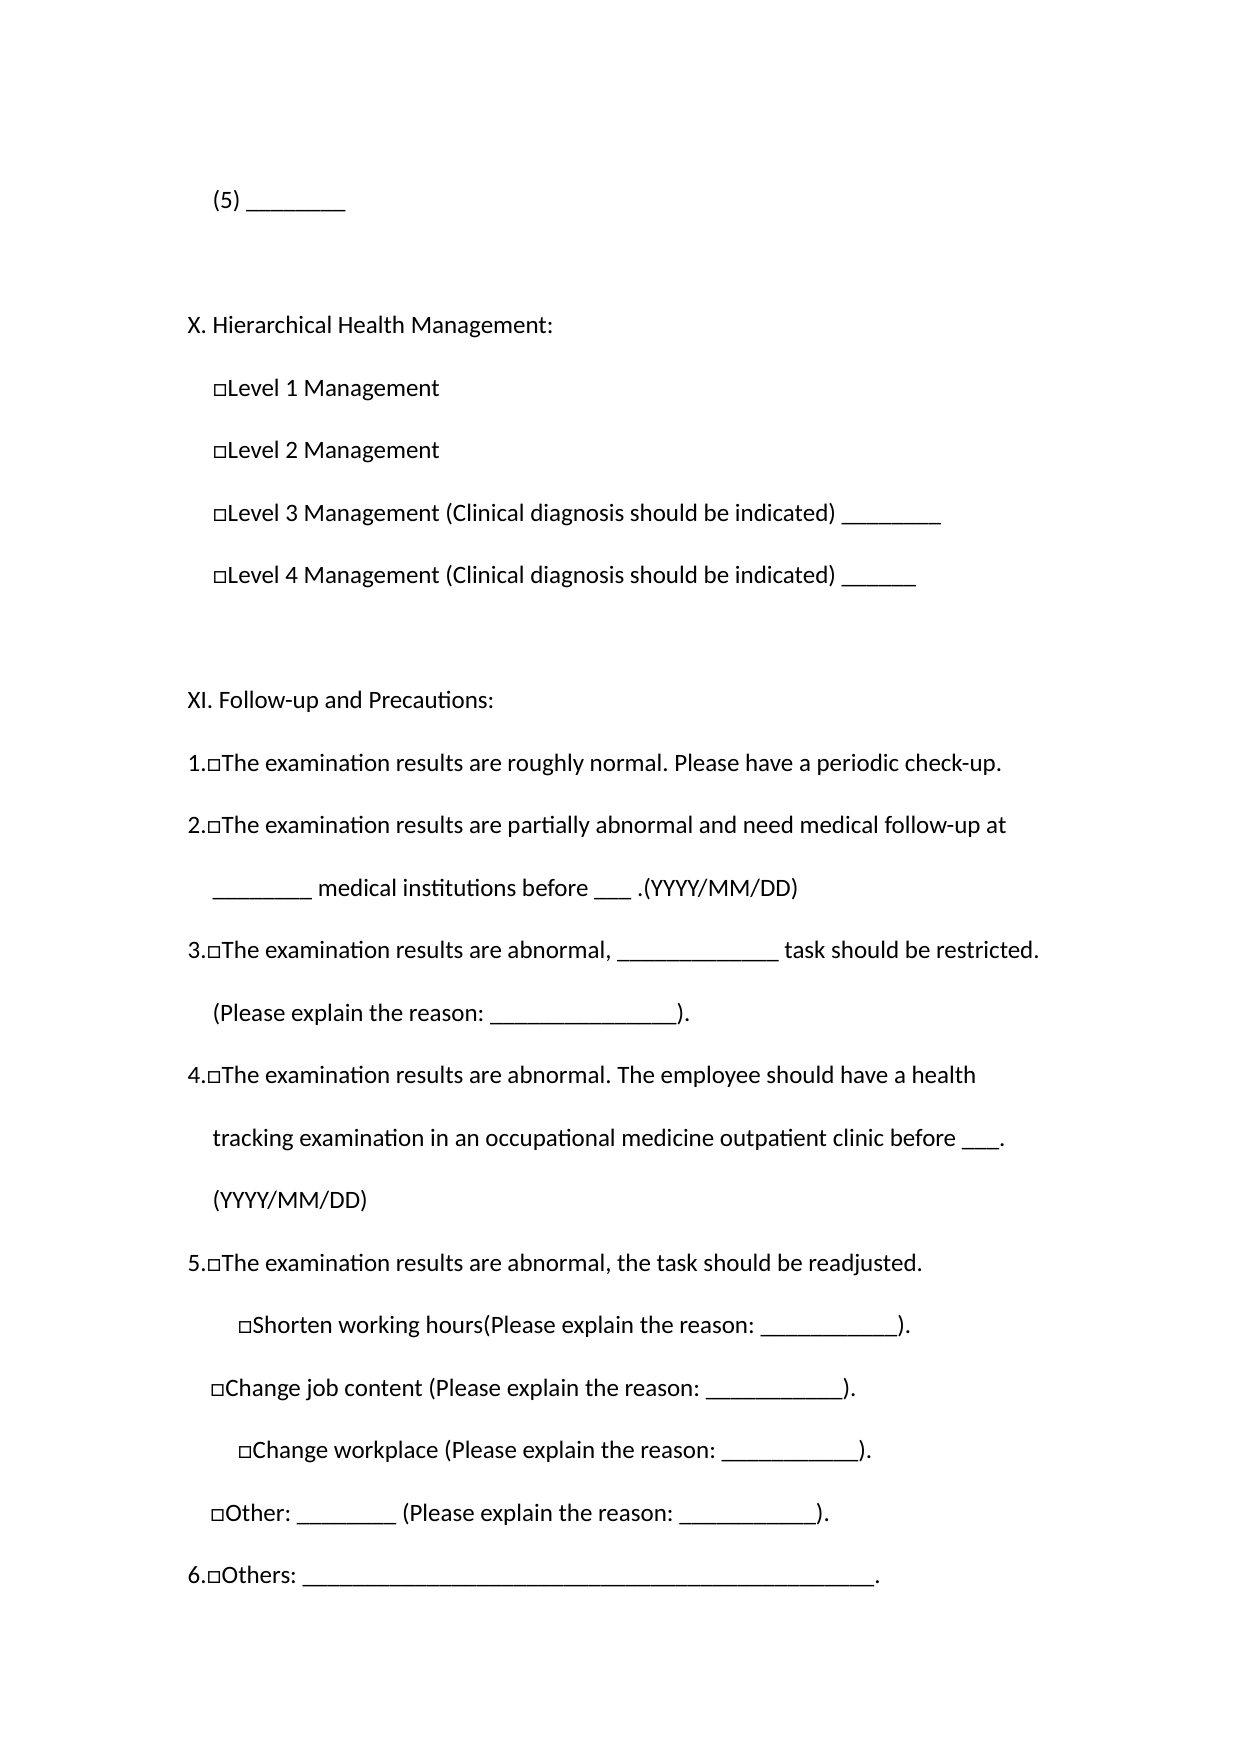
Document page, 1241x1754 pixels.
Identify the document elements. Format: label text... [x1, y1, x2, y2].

text □Change workplace (Please explain the reason: ___________). [187, 1408, 1053, 1471]
text XI. Follow-up and Precautions: [187, 658, 1053, 721]
text 5.□The examination results are abnormal, the task should be readjusted. [187, 1221, 1053, 1283]
text 6.□Others: ______________________________________________. [187, 1533, 1053, 1596]
text X. Hierarchical Health Management: [187, 283, 1053, 346]
text (YYYY/MM/DD) [187, 1158, 1053, 1221]
text □Change job content (Please explain the reason: ___________). [187, 1346, 1053, 1408]
text □Level 4 Management (Clinical diagnosis should be indicated) ______ [187, 533, 1053, 596]
text □Level 2 Management [187, 408, 1053, 471]
text (5) ________ [187, 158, 1053, 221]
text □Level 1 Management [187, 346, 1053, 408]
text □Other: ________ (Please explain the reason: ___________). [187, 1471, 1053, 1533]
text 3.□The examination results are abnormal, _____________ task should be restricted. [187, 908, 1053, 971]
text 1.□The examination results are roughly normal. Please have a periodic check-up. [187, 721, 1053, 783]
text 2.□The examination results are partially abnormal and need medical follow-up at ________ medical institutions before ___ .(YYYY/MM/DD) [187, 783, 1053, 908]
text 4.□The examination results are abnormal. The employee should have a health [187, 1033, 1053, 1096]
text (Please explain the reason: _______________). [187, 971, 1053, 1033]
text □Level 3 Management (Clinical diagnosis should be indicated) ________ [187, 471, 1053, 533]
text □Shorten working hours(Please explain the reason: ___________). [187, 1283, 1053, 1346]
text tracking examination in an occupational medicine outpatient clinic before ___. [187, 1096, 1053, 1158]
